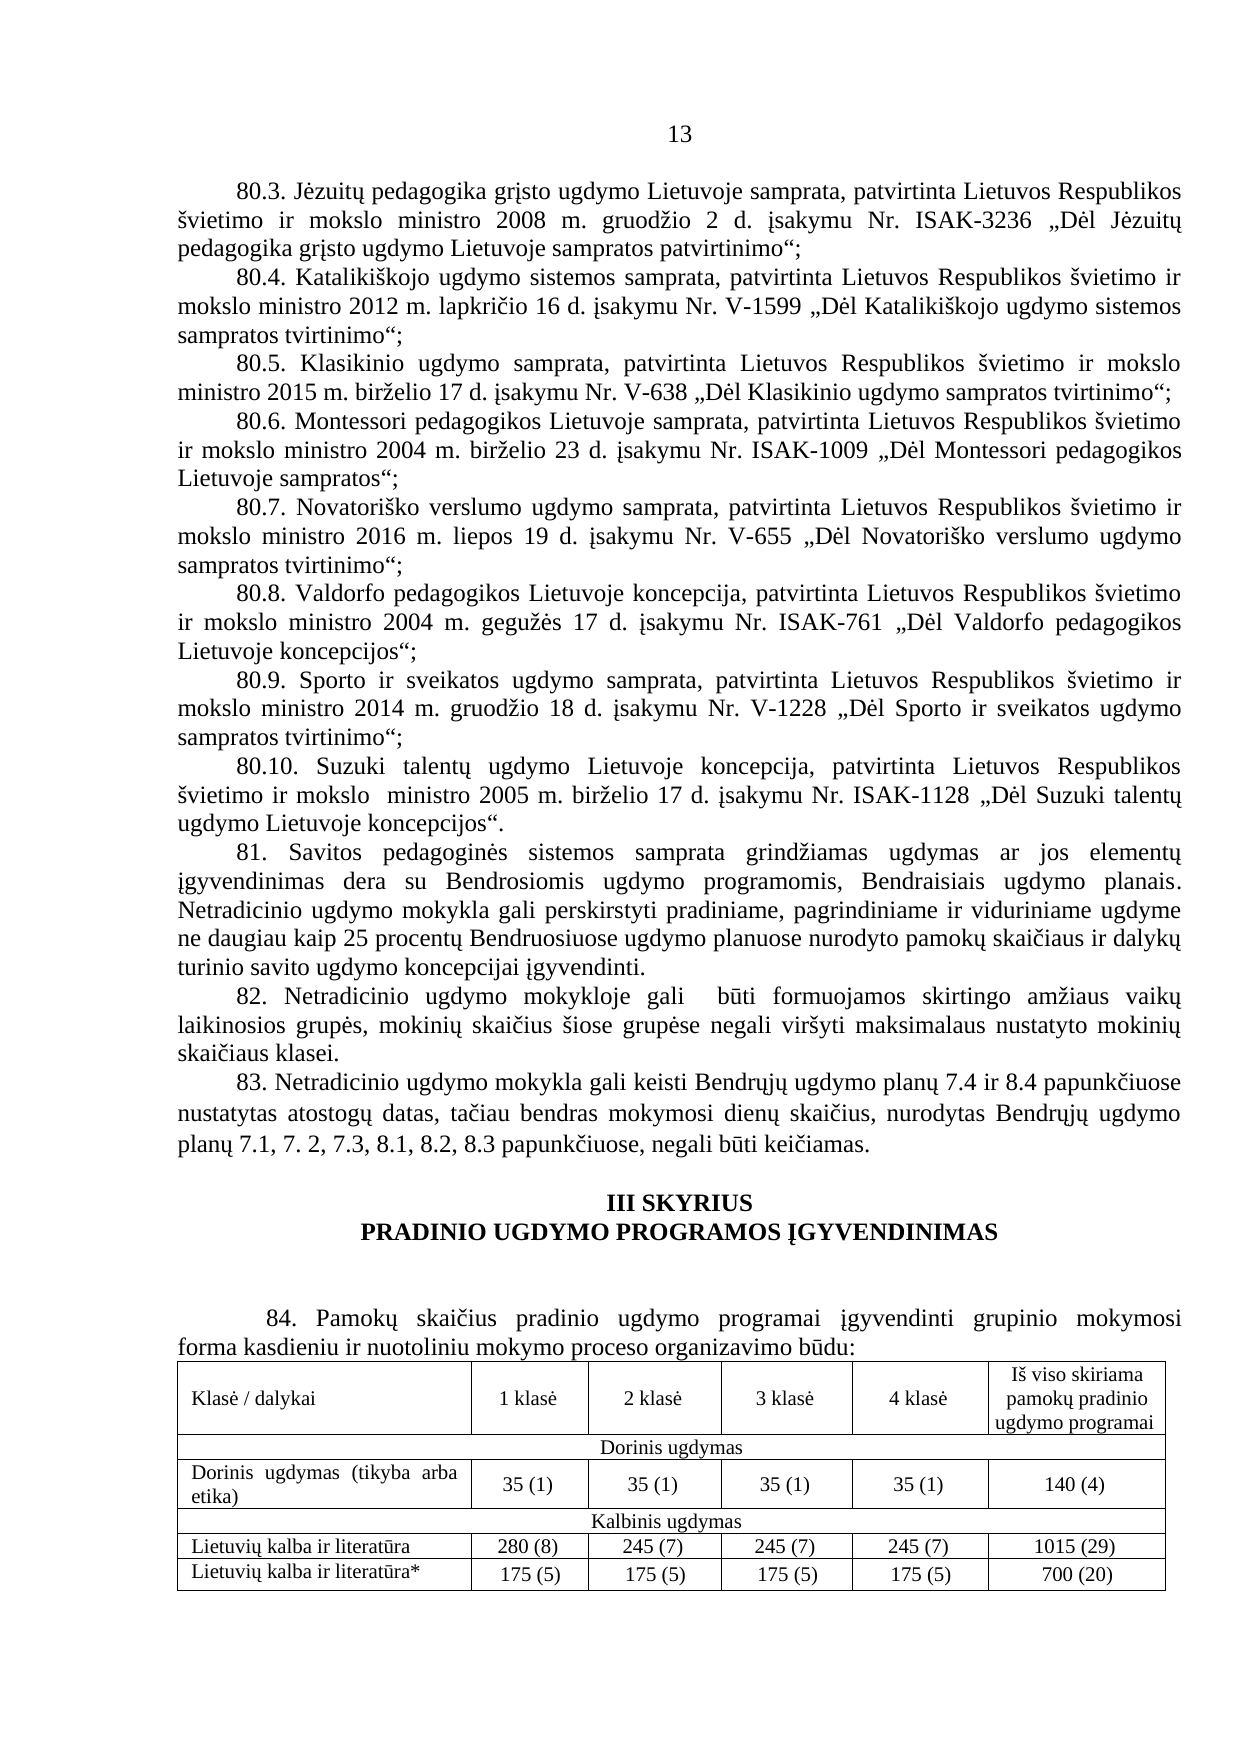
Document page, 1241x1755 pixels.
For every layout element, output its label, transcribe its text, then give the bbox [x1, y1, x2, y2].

text 80.4. Katalikiškojo ugdymo sistemos samprata, patvirtinta Lietuvos Respublikos švietimo ir mokslo ministro 2012 m. lapkričio 16 d. įsakymu Nr. V-1599 „Dėl Katalikiškojo ugdymo sistemos sampratos tvirtinimo“; [177, 262, 1182, 348]
table_cell 175 (5) [853, 1559, 988, 1589]
table_header Iš viso skiriama pamokų pradinio ugdymo programai [989, 1362, 1165, 1434]
table_cell 35 (1) [853, 1460, 988, 1508]
table_cell Kalbinis ugdymas [178, 1509, 1165, 1533]
table_cell 35 (1) [472, 1460, 588, 1508]
text PRADINIO UGDYMO PROGRAMOS ĮGYVENDINIMAS [177, 1217, 1182, 1246]
text 80.7. Novatoriško verslumo ugdymo samprata, patvirtinta Lietuvos Respublikos švietimo ir mokslo ministro 2016 m. liepos 19 d. įsakymu Nr. V-655 „Dėl Novatoriško verslumo ugdymo sampratos tvirtinimo“; [177, 492, 1182, 578]
table_header 2 klasė [589, 1362, 721, 1434]
table_header Klasė / dalykai [178, 1362, 471, 1434]
table_cell Lietuvių kalba ir literatūra [178, 1534, 471, 1558]
table_cell Dorinis ugdymas [178, 1435, 1165, 1459]
text 80.6. Montessori pedagogikos Lietuvoje samprata, patvirtinta Lietuvos Respublikos švietimo ir mokslo ministro 2004 m. birželio 23 d. įsakymu Nr. ISAK-1009 „Dėl Montessori pedagogikos Lietuvoje sampratos“; [177, 406, 1182, 492]
table_cell 1015 (29) [989, 1534, 1165, 1558]
table_cell 175 (5) [722, 1559, 852, 1589]
table_header 1 klasė [472, 1362, 588, 1434]
table_cell Lietuvių kalba ir literatūra* [178, 1559, 471, 1589]
table_cell 280 (8) [472, 1534, 588, 1558]
text 80.8. Valdorfo pedagogikos Lietuvoje koncepcija, patvirtinta Lietuvos Respublikos švietimo ir mokslo ministro 2004 m. gegužės 17 d. įsakymu Nr. ISAK-761 „Dėl Valdorfo pedagogikos Lietuvoje koncepcijos“; [177, 578, 1182, 665]
table_cell 35 (1) [589, 1460, 721, 1508]
table_cell 140 (4) [989, 1460, 1165, 1508]
text III SKYRIUS [177, 1188, 1182, 1217]
text 80.3. Jėzuitų pedagogika grįsto ugdymo Lietuvoje samprata, patvirtinta Lietuvos Respublikos švietimo ir mokslo ministro 2008 m. gruodžio 2 d. įsakymu Nr. ISAK-3236 „Dėl Jėzuitų pedagogika grįsto ugdymo Lietuvoje sampratos patvirtinimo“; [177, 176, 1182, 262]
table_cell 245 (7) [722, 1534, 852, 1558]
table_cell 35 (1) [722, 1460, 852, 1508]
table_cell 245 (7) [589, 1534, 721, 1558]
text 80.5. Klasikinio ugdymo samprata, patvirtinta Lietuvos Respublikos švietimo ir mokslo ministro 2015 m. birželio 17 d. įsakymu Nr. V-638 „Dėl Klasikinio ugdymo sampratos tvirtinimo“; [177, 348, 1182, 406]
table_cell 245 (7) [853, 1534, 988, 1558]
text 82. Netradicinio ugdymo mokykloje gali būti formuojamos skirtingo amžiaus vaikų laikinosios grupės, mokinių skaičius šiose grupėse negali viršyti maksimalaus nustatyto mokinių skaičiaus klasei. [177, 981, 1182, 1067]
table_header 3 klasė [722, 1362, 852, 1434]
text 81. Savitos pedagoginės sistemos samprata grindžiamas ugdymas ar jos elementų įgyvendinimas dera su Bendrosiomis ugdymo programomis, Bendraisiais ugdymo planais. Netradicinio ugdymo mokykla gali perskirstyti pradiniame, pagrindiniame ir viduriniame ugdyme ne daugiau kaip 25 procentų Bendruosiuose ugdymo planuose nurodyto pamokų skaičiaus ir dalykų turinio savito ugdymo koncepcijai įgyvendinti. [177, 837, 1182, 981]
text 80.9. Sporto ir sveikatos ugdymo samprata, patvirtinta Lietuvos Respublikos švietimo ir mokslo ministro 2014 m. gruodžio 18 d. įsakymu Nr. V-1228 „Dėl Sporto ir sveikatos ugdymo sampratos tvirtinimo“; [177, 665, 1182, 751]
table_cell 175 (5) [589, 1559, 721, 1589]
text 80.10. Suzuki talentų ugdymo Lietuvoje koncepcija, patvirtinta Lietuvos Respublikos švietimo ir mokslo ministro 2005 m. birželio 17 d. įsakymu Nr. ISAK-1128 „Dėl Suzuki talentų ugdymo Lietuvoje koncepcijos“. [177, 751, 1182, 837]
text 83. Netradicinio ugdymo mokykla gali keisti Bendrųjų ugdymo planų 7.4 ir 8.4 papunkčiuose nustatytas atostogų datas, tačiau bendras mokymosi dienų skaičius, nurodytas Bendrųjų ugdymo planų 7.1, 7. 2, 7.3, 8.1, 8.2, 8.3 papunkčiuose, negali būti keičiamas. [177, 1067, 1182, 1157]
table_cell 175 (5) [472, 1559, 588, 1589]
text 84. Pamokų skaičius pradinio ugdymo programai įgyvendinti grupinio mokymosi forma kasdieniu ir nuotoliniu mokymo proceso organizavimo būdu: [177, 1303, 1182, 1361]
table_cell 700 (20) [989, 1559, 1165, 1589]
table_cell Dorinis ugdymas (tikyba arba etika) [178, 1460, 471, 1508]
table_header 4 klasė [853, 1362, 988, 1434]
